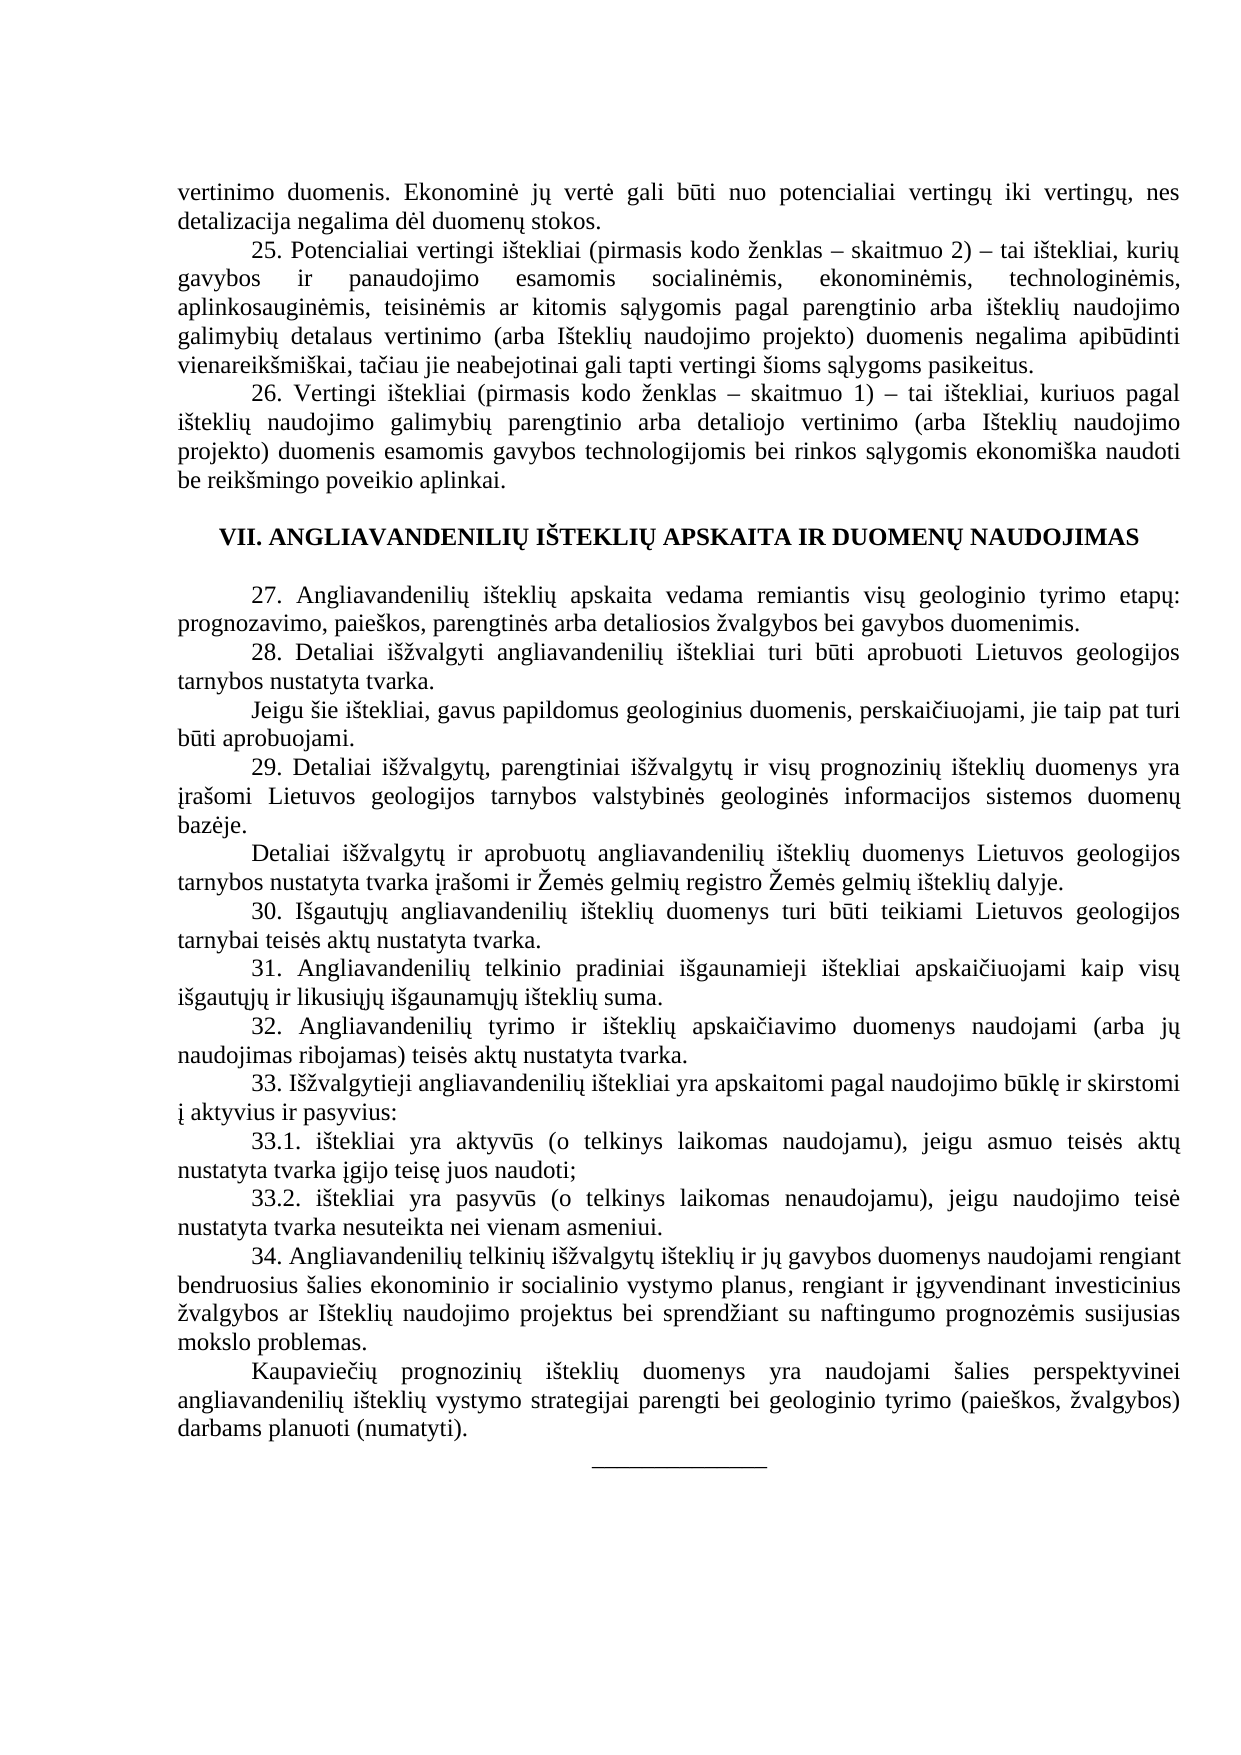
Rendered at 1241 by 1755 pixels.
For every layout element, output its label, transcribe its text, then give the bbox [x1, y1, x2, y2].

text 30. Išgautųjų angliavandenilių išteklių duomenys turi būti teikiami Lietuvos geologijos tarnybai teisės aktų nustatyta tvarka. [177, 896, 1181, 953]
text 26. Vertingi ištekliai (pirmasis kodo ženklas – skaitmuo 1) – tai ištekliai, kuriuos pagal išteklių naudojimo galimybių parengtinio arba detaliojo vertinimo (arba Išteklių naudojimo projekto) duomenis esamomis gavybos technologijomis bei rinkos sąlygomis ekonomiška naudoti be reikšmingo poveikio aplinkai. [177, 378, 1181, 493]
text 25. Potencialiai vertingi ištekliai (pirmasis kodo ženklas – skaitmuo 2) – tai ištekliai, kurių gavybos ir panaudojimo esamomis socialinėmis, ekonominėmis, technologinėmis, aplinkosauginėmis, teisinėmis ar kitomis sąlygomis pagal parengtinio arba išteklių naudojimo galimybių detalaus vertinimo (arba Išteklių naudojimo projekto) duomenis negalima apibūdinti vienareikšmiškai, tačiau jie neabejotinai gali tapti vertingi šioms sąlygoms pasikeitus. [177, 235, 1181, 378]
text Jeigu šie ištekliai, gavus papildomus geologinius duomenis, perskaičiuojami, jie taip pat turi būti aprobuojami. [177, 695, 1181, 752]
text 29. Detaliai išžvalgytų, parengtiniai išžvalgytų ir visų prognozinių išteklių duomenys yra įrašomi Lietuvos geologijos tarnybos valstybinės geologinės informacijos sistemos duomenų bazėje. [177, 752, 1181, 838]
text Kaupaviečių prognozinių išteklių duomenys yra naudojami šalies perspektyvinei angliavandenilių išteklių vystymo strategijai parengti bei geologinio tyrimo (paieškos, žvalgybos) darbams planuoti (numatyti). [177, 1356, 1181, 1442]
text 33.1. ištekliai yra aktyvūs (o telkinys laikomas naudojamu), jeigu asmuo teisės aktų nustatyta tvarka įgijo teisę juos naudoti; [177, 1126, 1181, 1183]
text ______________ [177, 1442, 1181, 1471]
text 31. Angliavandenilių telkinio pradiniai išgaunamieji ištekliai apskaičiuojami kaip visų išgautųjų ir likusiųjų išgaunamųjų išteklių suma. [177, 953, 1181, 1011]
text 34. Angliavandenilių telkinių išžvalgytų išteklių ir jų gavybos duomenys naudojami rengiant bendruosius šalies ekonominio ir socialinio vystymo planus, rengiant ir įgyvendinant investicinius žvalgybos ar Išteklių naudojimo projektus bei sprendžiant su naftingumo prognozėmis susijusias mokslo problemas. [177, 1241, 1181, 1356]
text 27. Angliavandenilių išteklių apskaita vedama remiantis visų geologinio tyrimo etapų: prognozavimo, paieškos, parengtinės arba detaliosios žvalgybos bei gavybos duomenimis. [177, 580, 1181, 637]
text vertinimo duomenis. Ekonominė jų vertė gali būti nuo potencialiai vertingų iki vertingų, nes detalizacija negalima dėl duomenų stokos. [177, 177, 1181, 235]
text VII. ANGLIAVANDENILIŲ IŠTEKLIŲ APSKAITA IR DUOMENŲ NAUDOJIMAS [177, 522, 1181, 551]
text 33. Išžvalgytieji angliavandenilių ištekliai yra apskaitomi pagal naudojimo būklę ir skirstomi į aktyvius ir pasyvius: [177, 1068, 1181, 1126]
text 32. Angliavandenilių tyrimo ir išteklių apskaičiavimo duomenys naudojami (arba jų naudojimas ribojamas) teisės aktų nustatyta tvarka. [177, 1011, 1181, 1068]
text 28. Detaliai išžvalgyti angliavandenilių ištekliai turi būti aprobuoti Lietuvos geologijos tarnybos nustatyta tvarka. [177, 637, 1181, 695]
text 33.2. ištekliai yra pasyvūs (o telkinys laikomas nenaudojamu), jeigu naudojimo teisė nustatyta tvarka nesuteikta nei vienam asmeniui. [177, 1183, 1181, 1241]
text Detaliai išžvalgytų ir aprobuotų angliavandenilių išteklių duomenys Lietuvos geologijos tarnybos nustatyta tvarka įrašomi ir Žemės gelmių registro Žemės gelmių išteklių dalyje. [177, 838, 1181, 896]
